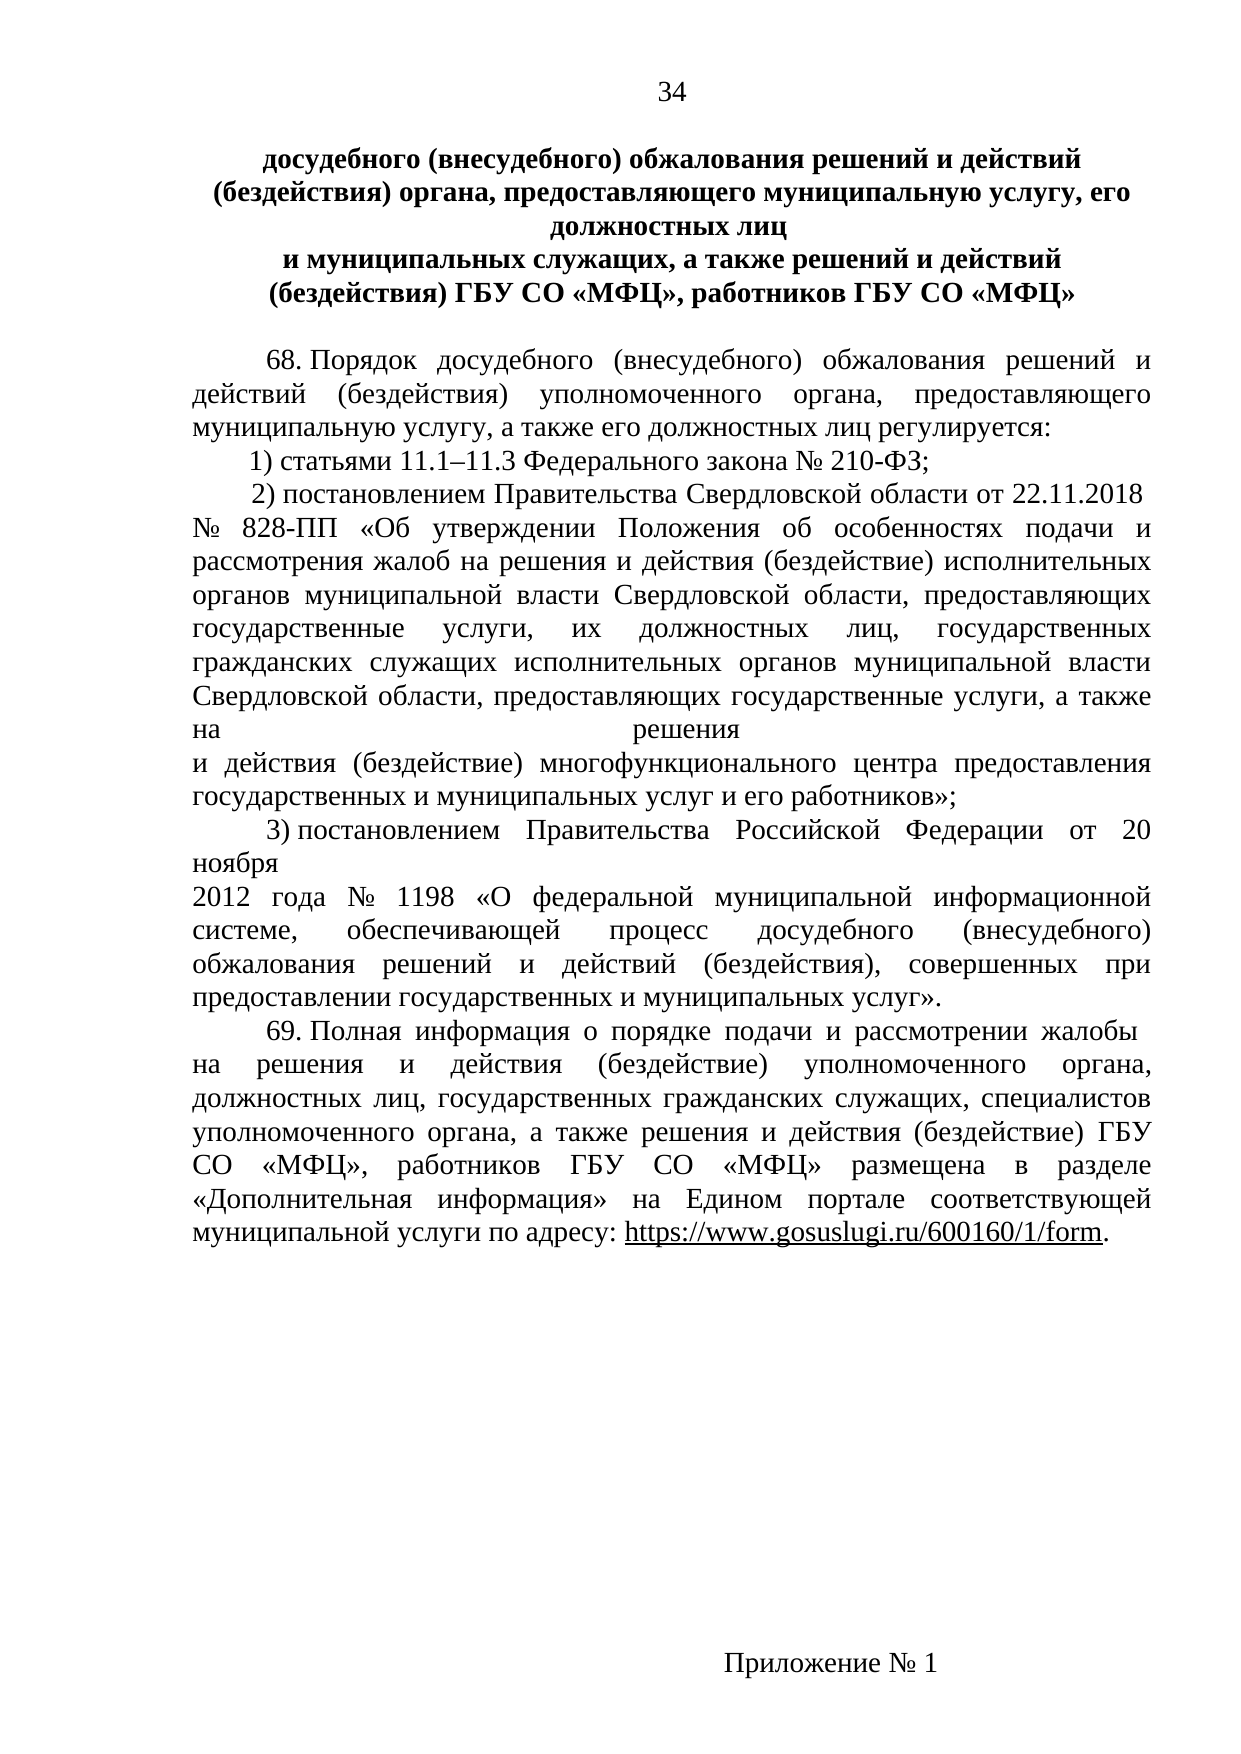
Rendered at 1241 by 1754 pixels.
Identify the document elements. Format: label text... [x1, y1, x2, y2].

text 3) постановлением Правительства Российской Федерации от 20 ноября 2012 года № 1198 «О федеральной муниципальной информационной системе, обеспечивающей процесс досудебного (внесудебного) обжалования решений и действий (бездействия), совершенных при предоставлении государственных и муниципальных услуг». [192, 812, 1152, 1013]
text Приложение № 1 [192, 1646, 1152, 1679]
text досудебного (внесудебного) обжалования решений и действий (бездействия) органа, предоставляющего муниципальную услугу, его должностных лиц и муниципальных служащих, а также решений и действий (бездействия) ГБУ СО «МФЦ», работников ГБУ СО «МФЦ» [192, 141, 1152, 309]
text 69. Полная информация о порядке подачи и рассмотрении жалобы на решения и действия (бездействие) уполномоченного органа, должностных лиц, государственных гражданских служащих, специалистов уполномоченного органа, а также решения и действия (бездействие) ГБУ СО «МФЦ», работников ГБУ СО «МФЦ» размещена в разделе «Дополнительная информация» на Едином портале соответствующей муниципальной услуги по адресу: https://www.gosuslugi.ru/600160/1/form. [192, 1013, 1152, 1248]
text 68. Порядок досудебного (внесудебного) обжалования решений и действий (бездействия) уполномоченного органа, предоставляющего муниципальную услугу, а также его должностных лиц регулируется: [192, 342, 1152, 443]
text 2) постановлением Правительства Свердловской области от 22.11.2018 № 828-ПП «Об утверждении Положения об особенностях подачи и рассмотрения жалоб на решения и действия (бездействие) исполнительных органов муниципальной власти Свердловской области, предоставляющих государственные услуги, их должностных лиц, государственных гражданских служащих исполнительных органов муниципальной власти Свердловской области, предоставляющих государственные услуги, а также на решения и действия (бездействие) многофункционального центра предоставления государственных и муниципальных услуг и его работников»; [192, 476, 1152, 812]
text 1) статьями 11.1–11.3 Федерального закона № 210-ФЗ; [192, 443, 1152, 476]
